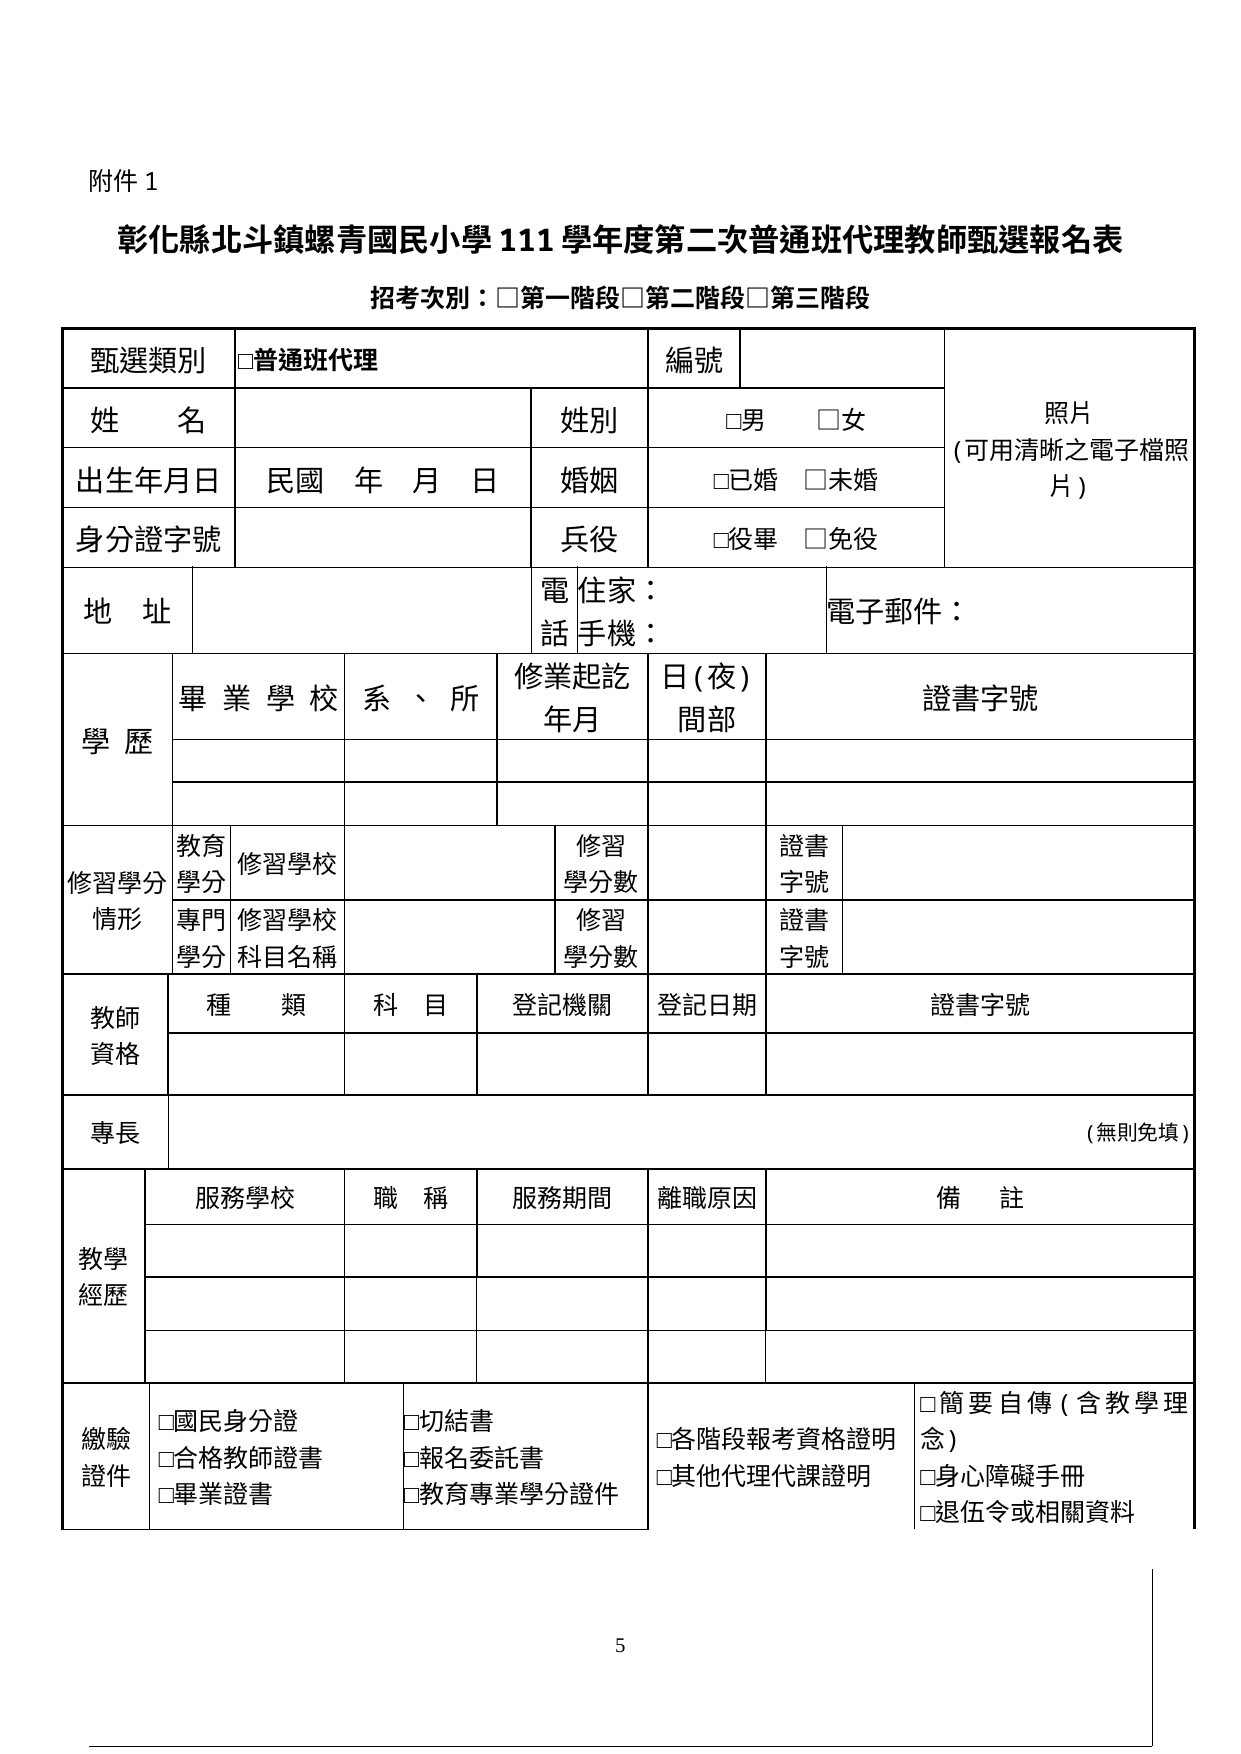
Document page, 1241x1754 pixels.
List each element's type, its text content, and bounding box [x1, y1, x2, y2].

table_cell [767, 1278, 1193, 1330]
table_cell [345, 740, 496, 781]
table_cell 種 類 [169, 975, 344, 1032]
table_cell 日(夜)間部 [649, 654, 765, 739]
table_cell 修習學校 [231, 826, 344, 899]
table_cell [843, 901, 1193, 973]
table_header [741, 330, 944, 387]
table_cell 證書 字號 [767, 826, 842, 899]
table_cell [146, 1331, 344, 1382]
table_cell [767, 783, 1193, 824]
table_cell [173, 740, 344, 781]
text 附件1 [89, 162, 1152, 198]
table_cell [236, 508, 530, 566]
table_cell [478, 1225, 647, 1276]
table_cell □國民身分證 □合格教師證書 □畢業證書 [150, 1384, 403, 1529]
table_cell 姓 名 [64, 389, 234, 447]
table_cell 專門 學分 [173, 901, 230, 973]
table_header 甄選類別 [64, 330, 234, 387]
table_cell 住家： 手機： [578, 568, 826, 652]
text 招考次別：□第一階段□第二階段□第三階段 [89, 278, 1152, 315]
table_cell [649, 1278, 765, 1330]
table_cell 證書字號 [767, 975, 1193, 1032]
table_cell [767, 1034, 1193, 1094]
table_cell 科 目 [345, 975, 476, 1032]
table_cell [193, 568, 531, 652]
table_cell [843, 826, 1193, 899]
table_cell [345, 826, 554, 899]
table_cell 畢 業 學 校 [173, 654, 344, 739]
table_cell 修習 學分數 [556, 901, 647, 973]
table_cell 修習學分情形 [64, 826, 172, 973]
table_cell 電 話 [532, 568, 577, 652]
table_cell 民國 年 月 日 [236, 448, 530, 507]
table_cell 離職原因 [649, 1170, 765, 1224]
table_cell [649, 1225, 765, 1276]
table_cell 修業起訖年月 [498, 654, 647, 739]
table_cell 證書 字號 [767, 901, 842, 973]
table_cell [649, 783, 765, 824]
table_cell [345, 783, 496, 824]
table_cell □役畢 □免役 [649, 508, 944, 566]
table_header 照片 (可用清晰之電子檔照片) [945, 330, 1193, 566]
table_cell [498, 740, 647, 781]
table_cell 系 、 所 [345, 654, 496, 739]
table_cell 學 歷 [64, 654, 172, 824]
table_cell (無則免填) [169, 1096, 1193, 1168]
table_cell 教師 資格 [64, 975, 167, 1094]
table_cell [345, 1331, 476, 1382]
table_cell [345, 901, 554, 973]
text 彰化縣北斗鎮螺青國民小學111學年度第二次普通班代理教師甄選報名表 [89, 216, 1152, 261]
table_cell 婚姻 [532, 448, 647, 507]
table_cell [146, 1225, 344, 1276]
table_cell □切結書 □報名委託書 □教育專業學分證件 [404, 1384, 647, 1529]
table_cell [649, 901, 765, 973]
table_cell □各階段報考資格證明 □其他代理代課證明 [649, 1384, 914, 1529]
table_cell 地 址 [64, 568, 192, 652]
table_cell [649, 1034, 765, 1094]
table_cell 備 註 [767, 1170, 1193, 1224]
table_cell 電子郵件： [827, 568, 1193, 652]
table_cell [345, 1278, 476, 1330]
table_cell [169, 1034, 344, 1094]
table_cell 專長 [64, 1096, 168, 1168]
table_header 編號 [649, 330, 739, 387]
table_cell □男 □女 [649, 389, 944, 447]
table_cell 證書字號 [767, 654, 1193, 739]
table_cell □簡要自傳(含教學理念) □身心障礙手冊 □退伍令或相關資料 [915, 1384, 1193, 1529]
table_cell 服務期間 [478, 1170, 647, 1224]
table_header □普通班代理 [236, 330, 647, 387]
table_cell [767, 1225, 1193, 1276]
table_cell 登記日期 [649, 975, 765, 1032]
table_cell 服務學校 [146, 1170, 344, 1224]
table_cell [498, 783, 647, 824]
table_cell 教學經歷 [64, 1170, 144, 1382]
table_cell 修習 學分數 [556, 826, 647, 899]
table_cell 教育 學分 [173, 826, 230, 899]
table_cell [477, 1331, 647, 1382]
table_cell [649, 826, 765, 899]
table_cell 修習學校 科目名稱 [231, 901, 344, 973]
table_cell [649, 740, 765, 781]
table_cell [478, 1034, 647, 1094]
table_cell □已婚 □未婚 [649, 448, 944, 507]
table_cell 繳驗 證件 [64, 1384, 149, 1529]
table_cell [766, 1331, 1193, 1382]
table_cell [345, 1034, 476, 1094]
table_cell [477, 1278, 647, 1330]
table_cell [236, 389, 530, 447]
table_cell 出生年月日 [64, 448, 234, 507]
table_cell [649, 1331, 765, 1382]
table_cell [146, 1278, 344, 1330]
table_cell 登記機關 [478, 975, 647, 1032]
table_cell 身分證字號 [64, 508, 234, 566]
table_cell [345, 1225, 476, 1276]
table_cell 姓別 [532, 389, 647, 447]
table_cell 職 稱 [345, 1170, 476, 1224]
table_cell [767, 740, 1193, 781]
table_cell 兵役 [532, 508, 647, 566]
table_cell [173, 783, 344, 824]
